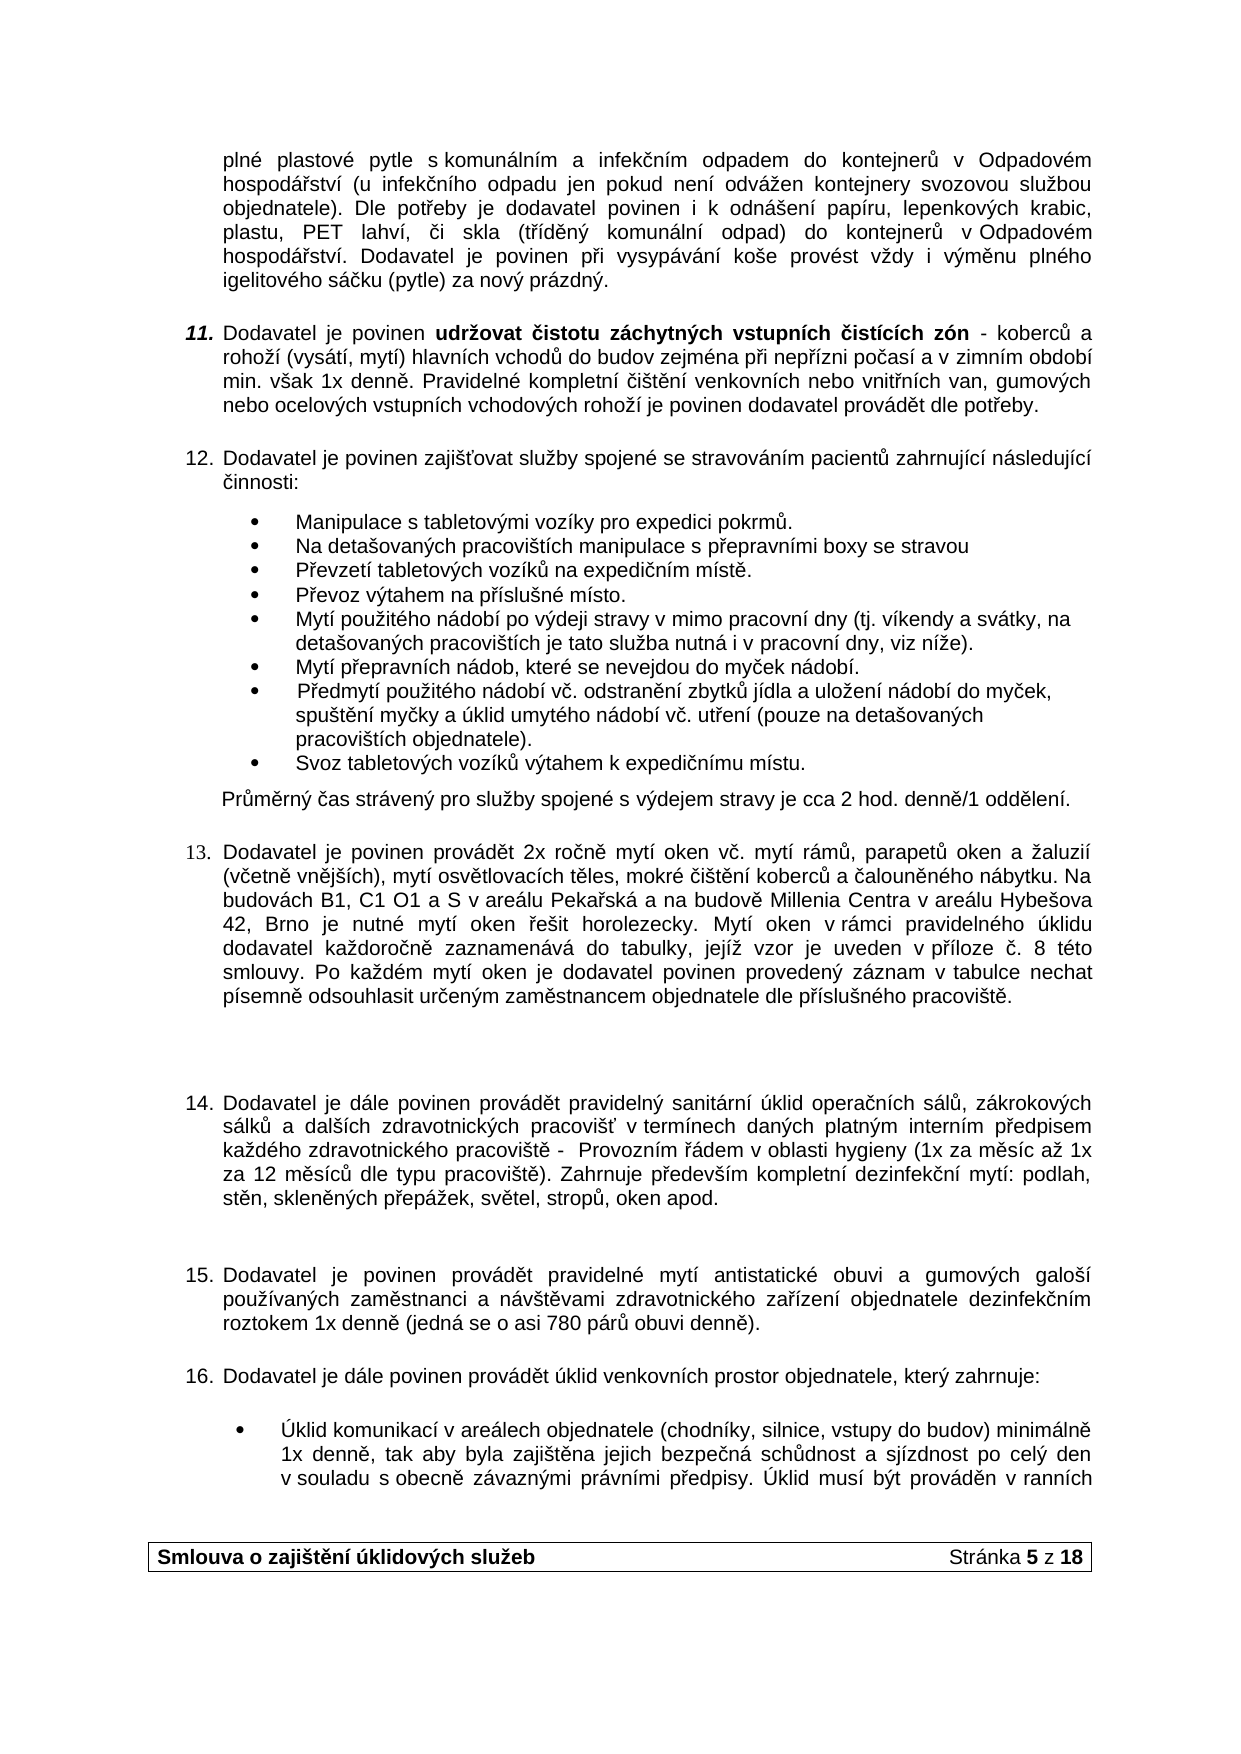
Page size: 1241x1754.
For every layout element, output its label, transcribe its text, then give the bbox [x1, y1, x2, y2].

list Dodavatel je povinen udržovat čistotu záchytných vstupních čistících zón - koberců a rohoží (vysátí, mytí) hlavních vchodů do budov zejména při nepřízni počasí a v zimním období min. však 1x denně. Pravidelné kompletní čištění venkovních nebo vnitřních van, gumových nebo ocelových vstupních vchodových rohoží je povinen dodavatel provádět dle potřeby. [185, 321, 1092, 416]
text Průměrný čas strávený pro služby spojené s výdejem stravy je cca 2 hod. denně/1 oddělení. [148, 787, 1092, 811]
list Dodavatel je dále povinen provádět úklid venkovních prostor objednatele, který zahrnuje: [185, 1364, 1092, 1388]
list Manipulace s tabletovými vozíky pro expedici pokrmů. [251, 510, 1092, 534]
list Dodavatel je povinen zajišťovat služby spojené se stravováním pacientů zahrnující následující činnosti: [185, 446, 1092, 493]
list Mytí přepravních nádob, které se nevejdou do myček nádobí. [251, 654, 1092, 678]
list Převoz výtahem na příslušné místo. [251, 582, 1092, 606]
list Na detašovaných pracovištích manipulace s přepravními boxy se stravou [251, 534, 1092, 558]
list Převzetí tabletových vozíků na expedičním místě. [251, 558, 1092, 582]
list Úklid komunikací v areálech objednatele (chodníky, silnice, vstupy do budov) minimálně 1x denně, tak aby byla zajištěna jejich bezpečná schůdnost a sjízdnost po celý den v souladu s obecně závaznými právními předpisy. Úklid musí být prováděn v ranních [236, 1417, 1092, 1489]
list Dodavatel je povinen provádět 2x ročně mytí oken vč. mytí rámů, parapetů oken a žaluzií (včetně vnějších), mytí osvětlovacích těles, mokré čištění koberců a čalouněného nábytku. Na budovách B1, C1 O1 a S v areálu Pekařská a na budově Millenia Centra v areálu Hybešova 42, Brno je nutné mytí oken řešit horolezecky. Mytí oken v rámci pravidelného úklidu dodavatel každoročně zaznamenává do tabulky, jejíž vzor je uveden v příloze č. 8 této smlouvy. Po každém mytí oken je dodavatel povinen provedený záznam v tabulce nechat písemně odsouhlasit určeným zaměstnancem objednatele dle příslušného pracoviště. [185, 840, 1092, 1008]
list Dodavatel je povinen provádět pravidelné mytí antistatické obuvi a gumových galoší používaných zaměstnanci a návštěvami zdravotnického zařízení objednatele dezinfekčním roztokem 1x denně (jedná se o asi 780 párů obuvi denně). [185, 1263, 1092, 1335]
list Mytí použitého nádobí po výdeji stravy v mimo pracovní dny (tj. víkendy a svátky, na detašovaných pracovištích je tato služba nutná i v pracovní dny, viz níže). [251, 606, 1092, 654]
list Předmytí použitého nádobí vč. odstranění zbytků jídla a uložení nádobí do myček, spuštění myčky a úklid umytého nádobí vč. utření (pouze na detašovaných pracovištích objednatele). [251, 678, 1092, 751]
list plné plastové pytle s komunálním a infekčním odpadem do kontejnerů v Odpadovém hospodářství (u infekčního odpadu jen pokud není odvážen kontejnery svozovou službou objednatele). Dle potřeby je dodavatel povinen i k odnášení papíru, lepenkových krabic, plastu, PET lahví, či skla (tříděný komunální odpad) do kontejnerů v Odpadovém hospodářství. Dodavatel je povinen při vysypávání koše provést vždy i výměnu plného igelitového sáčku (pytle) za nový prázdný. [185, 148, 1092, 291]
list Svoz tabletových vozíků výtahem k expedičnímu místu. [251, 751, 1092, 774]
list Dodavatel je dále povinen provádět pravidelný sanitární úklid operačních sálů, zákrokových sálků a dalších zdravotnických pracovišť v termínech daných platným interním předpisem každého zdravotnického pracoviště - Provozním řádem v oblasti hygieny (1x za měsíc až 1x za 12 měsíců dle typu pracoviště). Zahrnuje především kompletní dezinfekční mytí: podlah, stěn, skleněných přepážek, světel, stropů, oken apod. [185, 1090, 1092, 1210]
